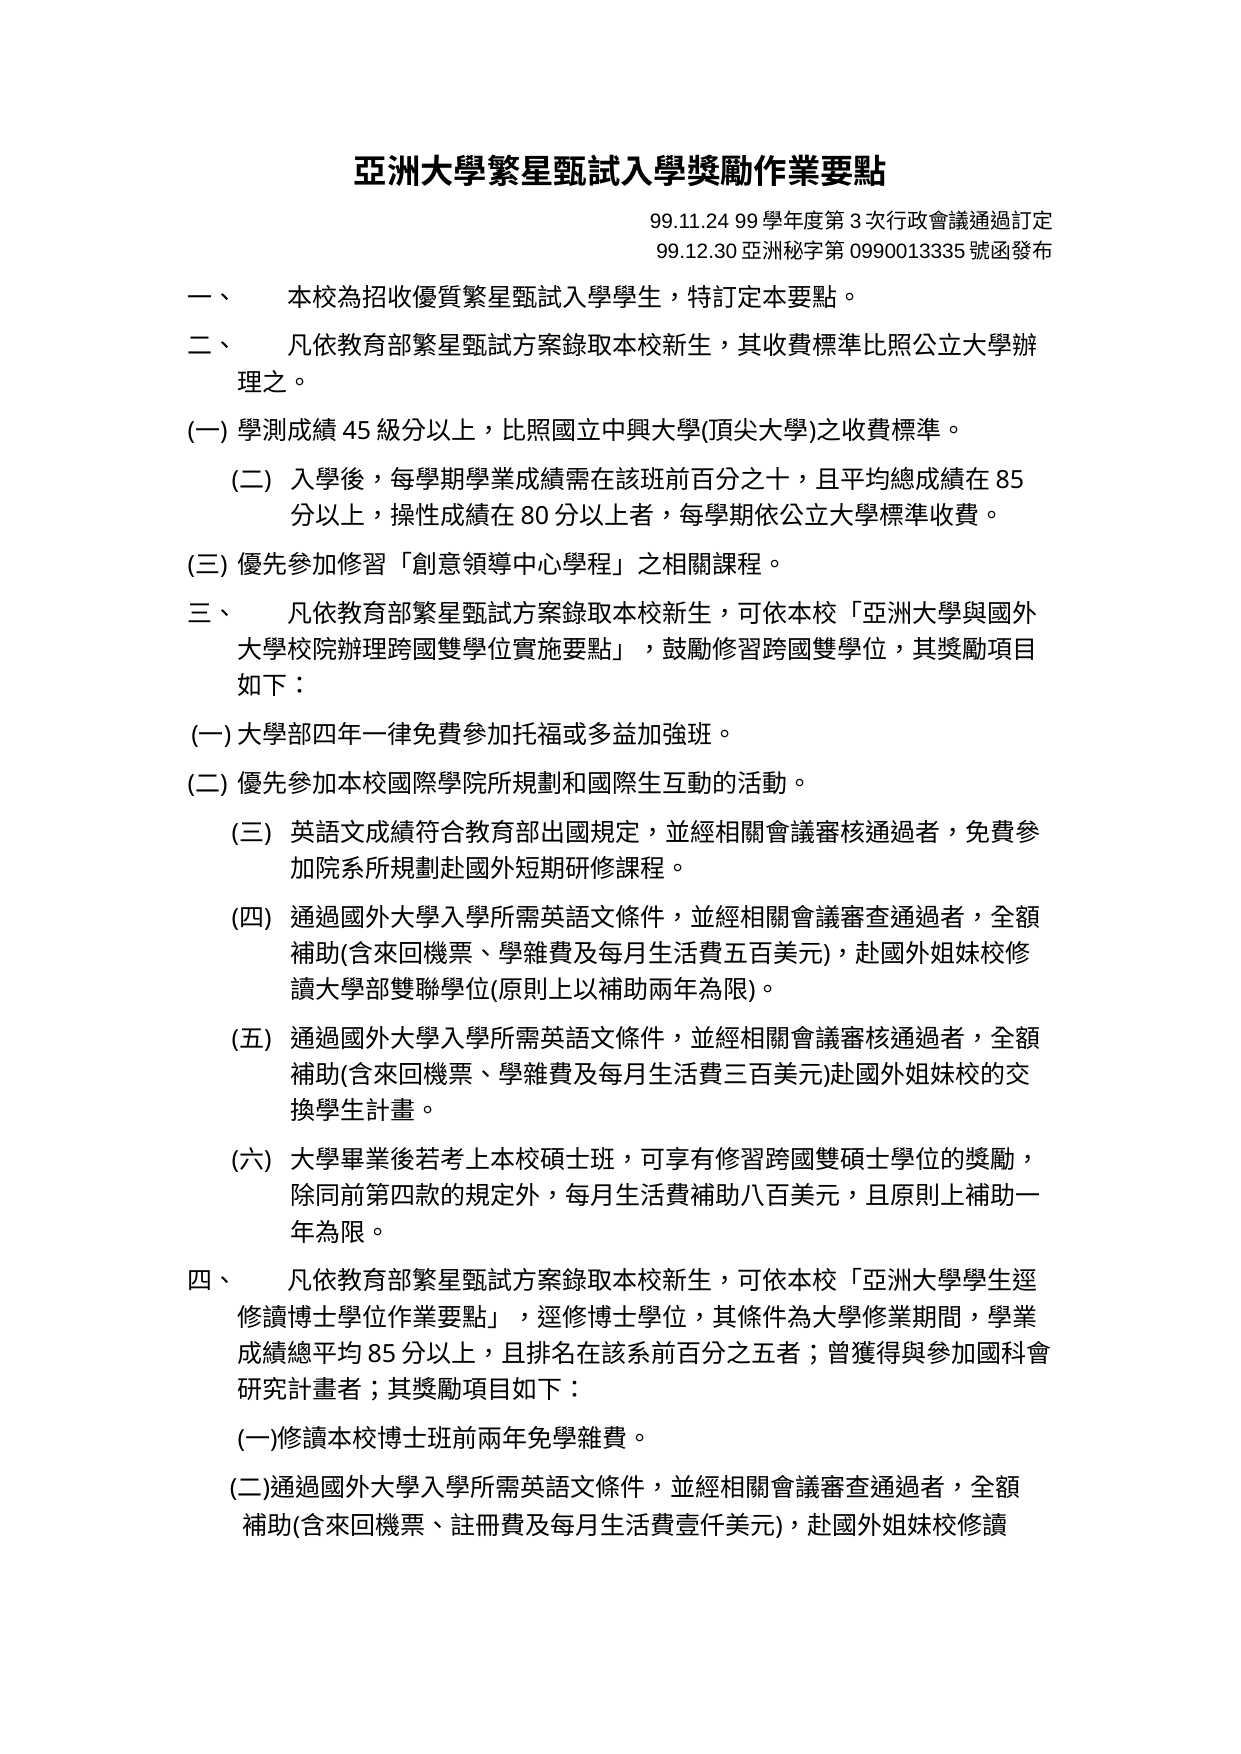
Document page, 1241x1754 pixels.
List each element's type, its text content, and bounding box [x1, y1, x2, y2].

list 凡依教育部繁星甄試方案錄取本校新生，其收費標準比照公立大學辦理之。 [187, 326, 1053, 398]
list 入學後，每學期學業成績需在該班前百分之十，且平均總成績在85分以上，操性成績在80分以上者，每學期依公立大學標準收費。 [231, 459, 1053, 532]
list 本校為招收優質繁星甄試入學學生，特訂定本要點。 [187, 277, 1053, 313]
subtitle 亞洲大學繁星甄試入學獎勵作業要點 [187, 150, 1053, 192]
list 英語文成績符合教育部出國規定，並經相關會議審核通過者，免費參加院系所規劃赴國外短期研修課程。 [231, 812, 1053, 884]
text 99.12.30亞洲秘字第0990013335號函發布 [187, 234, 1053, 264]
list 通過國外大學入學所需英語文條件，並經相關會議審查通過者，全額補助(含來回機票、學雜費及每月生活費五百美元)，赴國外姐妹校修讀大學部雙聯學位(原則上以補助兩年為限)。 [231, 897, 1053, 1006]
text (一)修讀本校博士班前兩年免學雜費。 [237, 1418, 1053, 1454]
list 大學部四年一律免費參加托福或多益加強班。 [187, 714, 1053, 751]
list 通過國外大學入學所需英語文條件，並經相關會議審核通過者，全額補助(含來回機票、學雜費及每月生活費三百美元)赴國外姐妹校的交換學生計畫。 [231, 1018, 1053, 1127]
list 大學畢業後若考上本校碩士班，可享有修習跨國雙碩士學位的獎勵，除同前第四款的規定外，每月生活費補助八百美元，且原則上補助一年為限。 [231, 1139, 1053, 1248]
list 凡依教育部繁星甄試方案錄取本校新生，可依本校「亞洲大學與國外大學校院辦理跨國雙學位實施要點」，鼓勵修習跨國雙學位，其獎勵項目如下： [187, 593, 1053, 702]
list 優先參加修習「創意領導中心學程」之相關課程。 [187, 544, 1053, 581]
text 補助(含來回機票、註冊費及每月生活費壹仟美元)，赴國外姐妹校修讀 [217, 1516, 1053, 1539]
list 學測成績45級分以上，比照國立中興大學(頂尖大學)之收費標準。 [187, 411, 1053, 447]
list 優先參加本校國際學院所規劃和國際生互動的活動。 [187, 763, 1053, 799]
text 99.11.24 99學年度第3次行政會議通過訂定 [187, 204, 1053, 234]
text (二)通過國外大學入學所需英語文條件，並經相關會議審查通過者，全額 [217, 1467, 1053, 1503]
list 凡依教育部繁星甄試方案錄取本校新生，可依本校「亞洲大學學生逕修讀博士學位作業要點」，逕修博士學位，其條件為大學修業期間，學業成績總平均85分以上，且排名在該系前百分之五者；曾獲得與參加國科會研究計畫者；其獎勵項目如下： [187, 1261, 1053, 1406]
